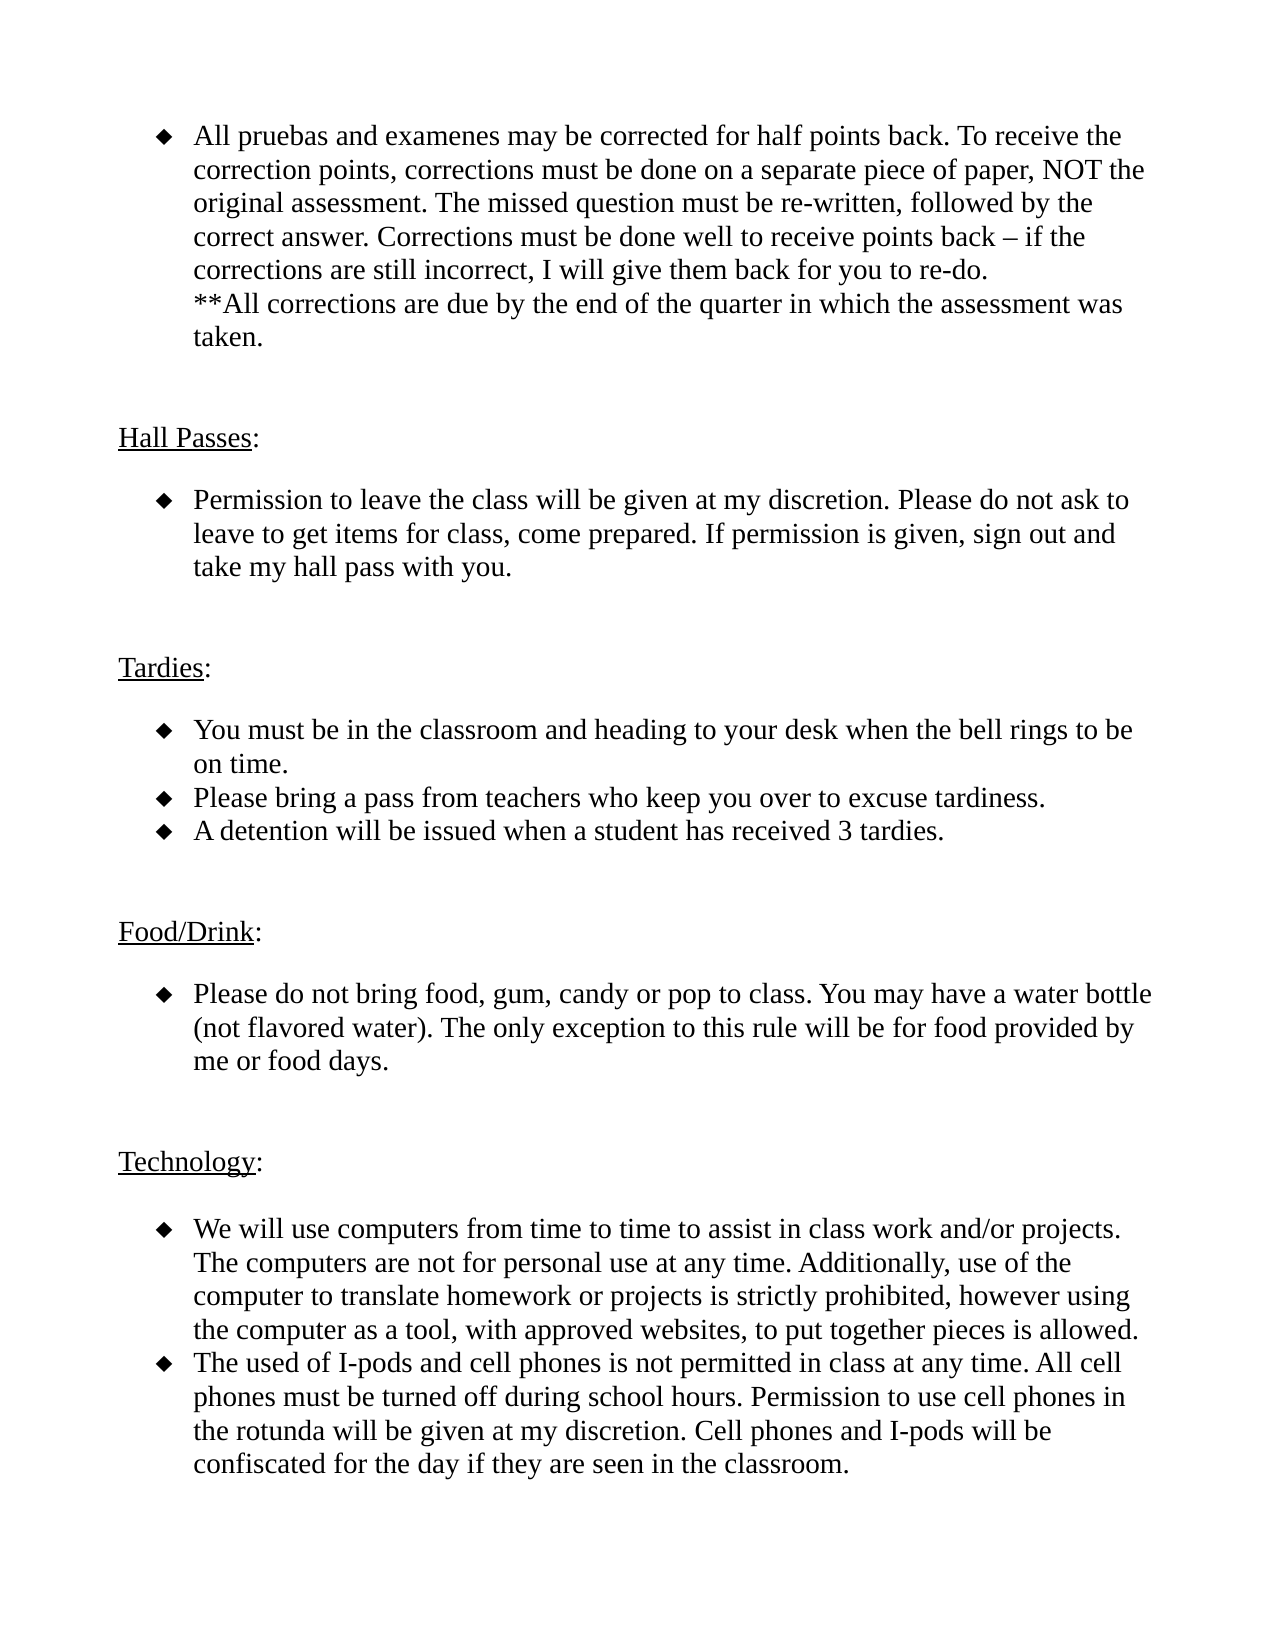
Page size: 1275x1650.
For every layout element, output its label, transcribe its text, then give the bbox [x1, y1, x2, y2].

list **All corrections are due by the end of the quarter in which the assessment was taken. [156, 286, 1157, 353]
list Please do not bring food, gum, candy or pop to class. You may have a water bottle (not flavored water). The only exception to this rule will be for food provided by me or food days. [156, 976, 1157, 1077]
list Please bring a pass from teachers who keep you over to excuse tardiness. [156, 780, 1157, 813]
list All pruebas and examenes may be corrected for half points back. To receive the correction points, corrections must be done on a separate piece of paper, NOT the original assessment. The missed question must be re-written, followed by the correct answer. Corrections must be done well to receive points back – if the corrections are still incorrect, I will give them back for you to re-do. [156, 118, 1157, 286]
list The used of I-pods and cell phones is not permitted in class at any time. All cell phones must be turned off during school hours. Permission to use cell phones in the rotunda will be given at my discretion. Cell phones and I-pods will be confiscated for the day if they are seen in the classroom. [156, 1346, 1157, 1480]
text Hall Passes: [118, 420, 1157, 454]
list We will use computers from time to time to assist in class work and/or projects. The computers are not for personal use at any time. Additionally, use of the computer to translate homework or projects is strictly prohibited, however using the computer as a tool, with approved websites, to put together pieces is allowed. [156, 1211, 1157, 1346]
text Tardies: [118, 650, 1157, 684]
text Technology: [118, 1144, 1157, 1178]
list A detention will be issued when a student has received 3 tardies. [156, 813, 1157, 847]
list You must be in the classroom and heading to your desk when the bell rings to be on time. [156, 712, 1157, 780]
list Permission to leave the class will be given at my discretion. Please do not ask to leave to get items for class, come prepared. If permission is given, sign out and take my hall pass with you. [156, 482, 1157, 583]
text Food/Drink: [118, 914, 1157, 948]
